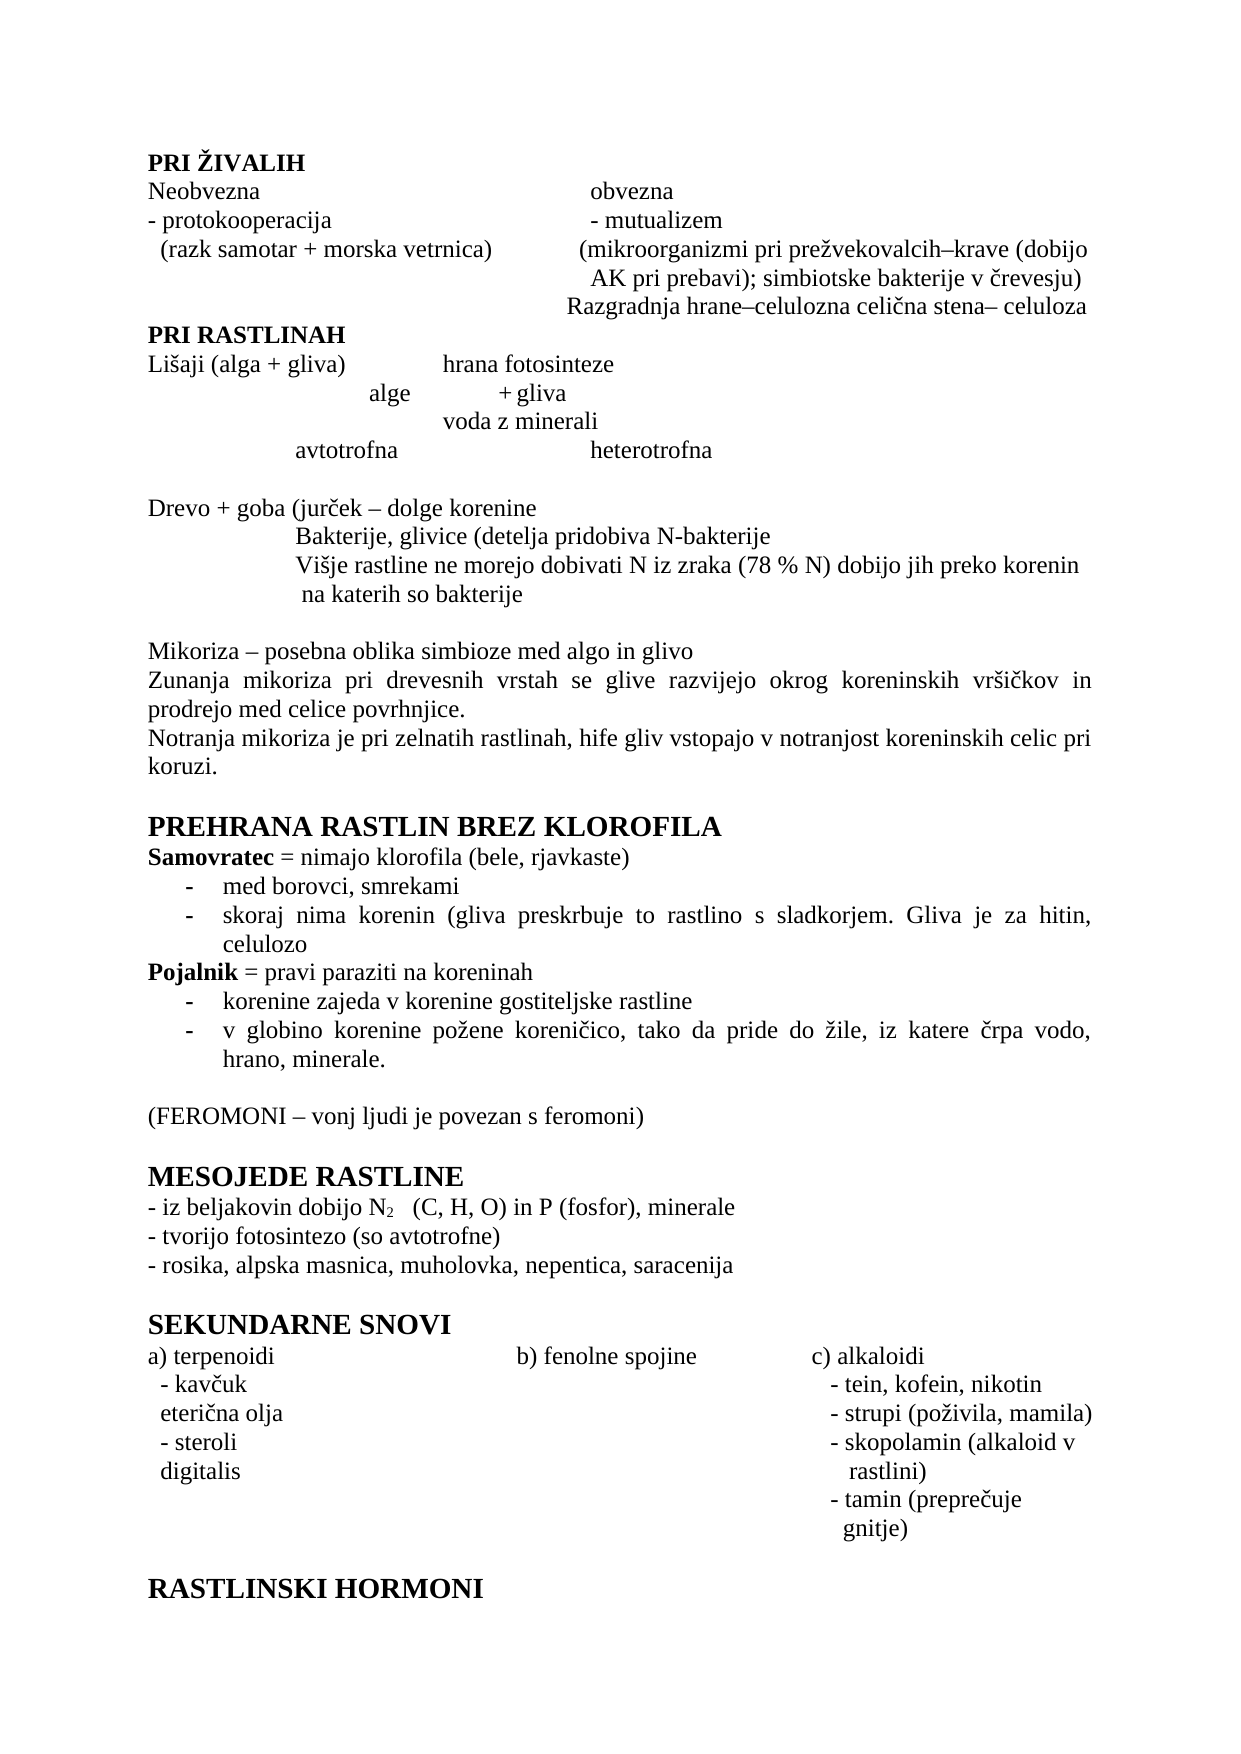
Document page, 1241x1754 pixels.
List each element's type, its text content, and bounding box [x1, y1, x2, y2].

subtitle Notranja mikoriza je pri zelnatih rastlinah, hife gliv vstopajo v notranjost koreninskih celic pri koruzi. [148, 723, 1093, 780]
subtitle AK pri prebavi); simbiotske bakterije v črevesju) [148, 263, 1093, 291]
subtitle - kavčuk - tein, kofein, nikotin [148, 1369, 1093, 1398]
subtitle MESOJEDE RASTLINE [148, 1159, 1093, 1192]
subtitle Mikoriza – posebna oblika simbioze med algo in glivo [148, 636, 1093, 665]
subtitle avtotrofna heterotrofna [148, 435, 1093, 464]
subtitle Višje rastline ne morejo dobivati N iz zraka (78 % N) dobijo jih preko korenin [148, 550, 1093, 579]
subtitle - tamin (preprečuje [148, 1484, 1093, 1513]
subtitle Lišaji (alga + gliva) hrana fotosinteze [148, 349, 1093, 378]
subtitle - iz beljakovin dobijo N2 (C, H, O) in P (fosfor), minerale [148, 1192, 1093, 1221]
subtitle v globino korenine požene koreničico, tako da pride do žile, iz katere črpa vodo, hrano, minerale. [185, 1015, 1093, 1072]
subtitle PRI ŽIVALIH [148, 148, 1093, 176]
subtitle Neobvezna obvezna [148, 176, 1093, 205]
subtitle voda z minerali [148, 406, 1093, 435]
subtitle Zunanja mikoriza pri drevesnih vrstah se glive razvijejo okrog koreninskih vršičkov in prodrejo med celice povrhnjice. [148, 665, 1093, 723]
subtitle - steroli - skopolamin (alkaloid v [148, 1427, 1093, 1456]
subtitle (FEROMONI – vonj ljudi je povezan s feromoni) [148, 1101, 1093, 1130]
subtitle RASTLINSKI HORMONI [148, 1571, 1093, 1604]
subtitle skoraj nima korenin (gliva preskrbuje to rastlino s sladkorjem. Gliva je za hitin, celulozo [185, 900, 1093, 957]
subtitle Drevo + goba (jurček – dolge korenine [148, 493, 1093, 521]
subtitle digitalis rastlini) [148, 1456, 1093, 1484]
subtitle - tvorijo fotosintezo (so avtotrofne) [148, 1221, 1093, 1250]
subtitle a) terpenoidi b) fenolne spojine c) alkaloidi [148, 1341, 1093, 1369]
subtitle korenine zajeda v korenine gostiteljske rastline [185, 986, 1093, 1015]
subtitle gnitje) [738, 1513, 1093, 1542]
subtitle SEKUNDARNE SNOVI [148, 1307, 1093, 1341]
subtitle PREHRANA RASTLIN BREZ KLOROFILA [148, 809, 1093, 842]
subtitle PRI RASTLINAH [148, 320, 1093, 349]
subtitle eterična olja - strupi (poživila, mamila) [148, 1398, 1093, 1427]
subtitle Samovratec = nimajo klorofila (bele, rjavkaste) [148, 842, 1093, 871]
subtitle Bakterije, glivice (detelja pridobiva N-bakterije [148, 521, 1093, 550]
subtitle med borovci, smrekami [185, 871, 1093, 900]
subtitle na katerih so bakterije [221, 579, 1093, 608]
subtitle alge + gliva [148, 378, 1093, 406]
subtitle - rosika, alpska masnica, muholovka, nepentica, saracenija [148, 1250, 1093, 1278]
subtitle Razgradnja hrane–celulozna celična stena– celuloza [148, 291, 1093, 320]
subtitle - protokooperacija - mutualizem [148, 205, 1093, 234]
subtitle Pojalnik = pravi paraziti na koreninah [148, 957, 1093, 986]
subtitle (razk samotar + morska vetrnica) (mikroorganizmi pri prežvekovalcih–krave (dobijo [148, 234, 1093, 263]
